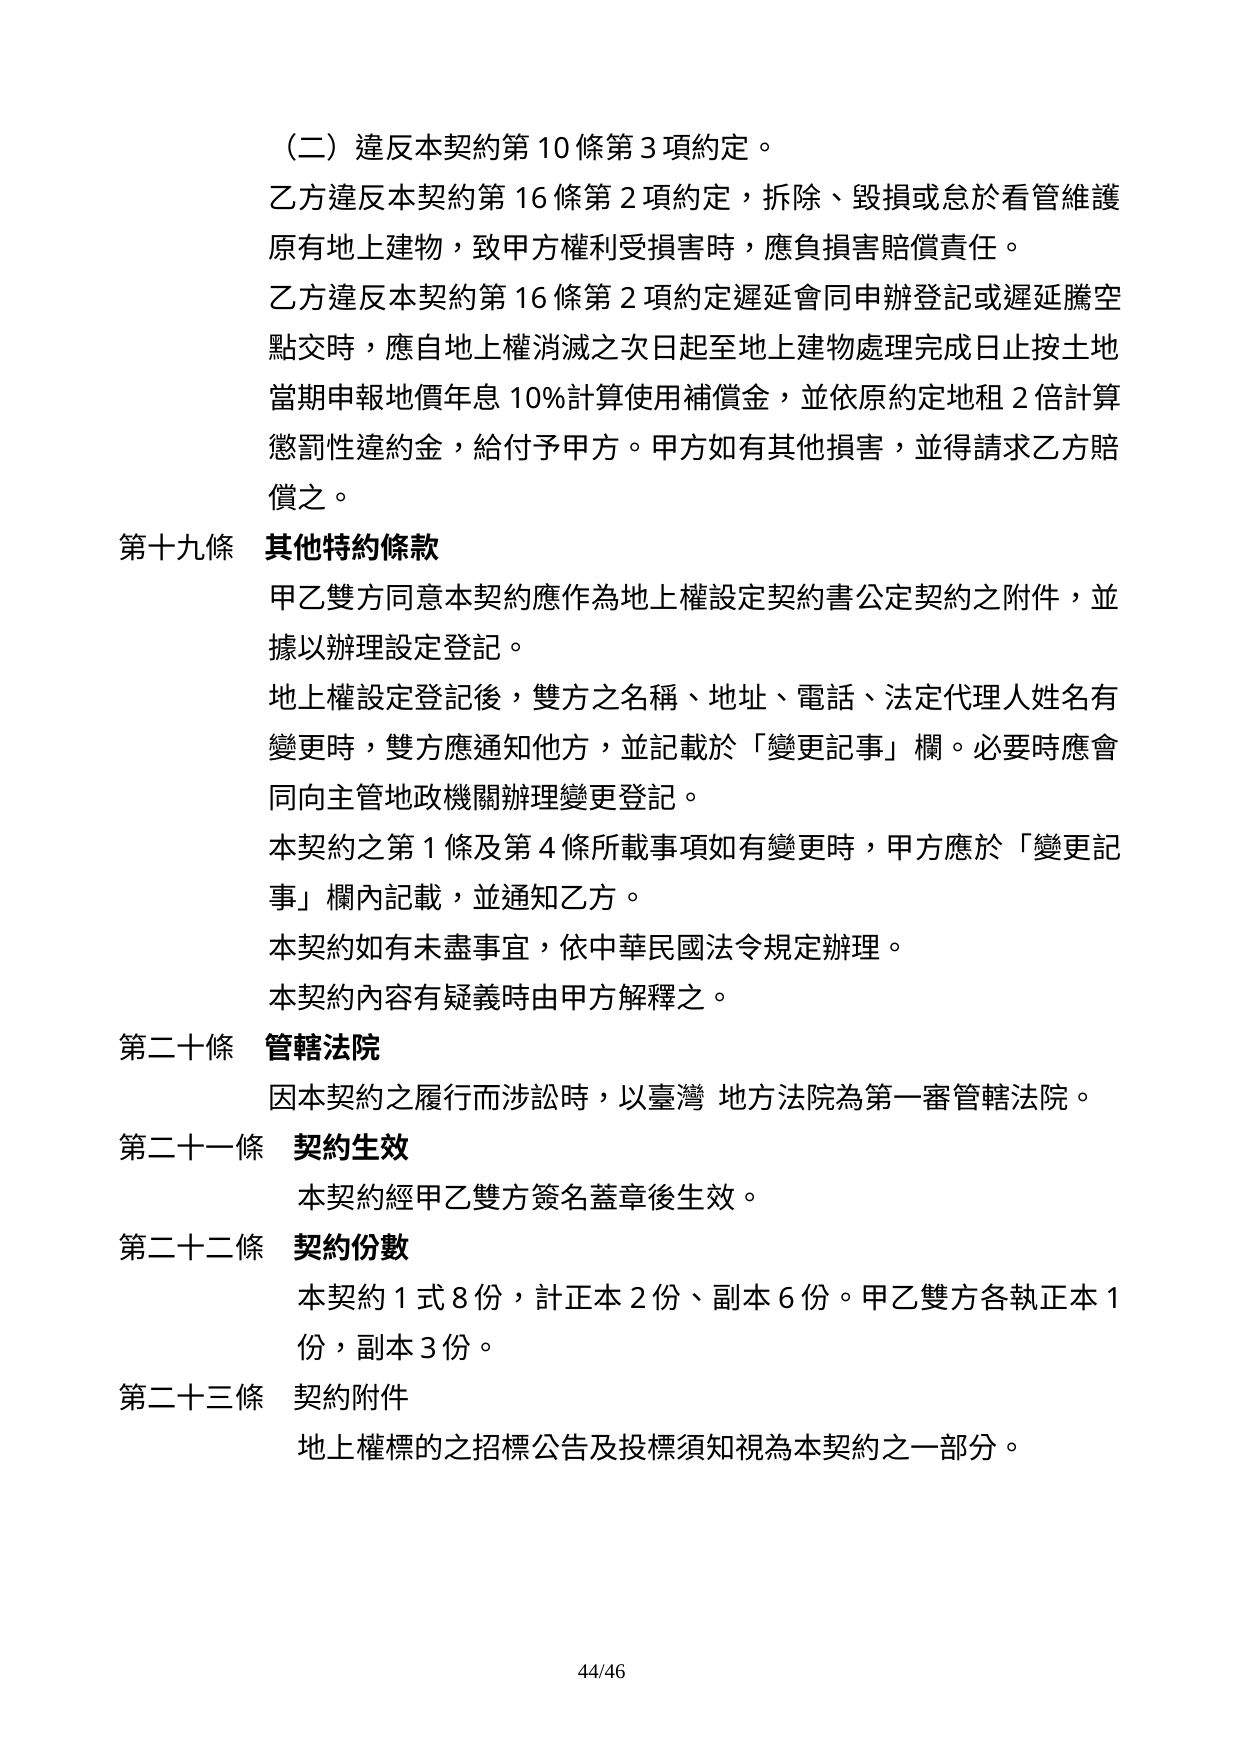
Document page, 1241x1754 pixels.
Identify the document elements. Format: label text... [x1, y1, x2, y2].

text 乙方違反本契約第16條第2項約定，拆除、毀損或怠於看管維護原有地上建物，致甲方權利受損害時，應負損害賠償責任。 [268, 168, 1122, 268]
text 本契約內容有疑義時由甲方解釋之。 [268, 968, 1122, 1018]
text （二）違反本契約第10條第3項約定。 [268, 118, 1122, 168]
text 本契約如有未盡事宜，依中華民國法令規定辦理。 [268, 918, 1122, 968]
text 甲乙雙方同意本契約應作為地上權設定契約書公定契約之附件，並據以辦理設定登記。 [268, 568, 1122, 668]
text 第二十一條 契約生效 [118, 1118, 1122, 1168]
text 本契約之第1條及第4條所載事項如有變更時，甲方應於「變更記事」欄內記載，並通知乙方。 [268, 818, 1122, 918]
text 第二十條 管轄法院 [118, 1018, 1122, 1068]
text 第二十三條 契約附件 [118, 1368, 1122, 1418]
text 本契約經甲乙雙方簽名蓋章後生效。 [297, 1168, 1122, 1218]
text 因本契約之履行而涉訟時，以臺灣 地方法院為第一審管轄法院。 [268, 1068, 1122, 1118]
text 第十九條 其他特約條款 [118, 518, 1122, 568]
text 本契約1式8份，計正本2份、副本6份。甲乙雙方各執正本1份，副本3份。 [297, 1268, 1122, 1368]
text 地上權標的之招標公告及投標須知視為本契約之一部分。 [297, 1418, 1122, 1468]
text 乙方違反本契約第16條第2項約定遲延會同申辦登記或遲延騰空點交時，應自地上權消滅之次日起至地上建物處理完成日止按土地當期申報地價年息10%計算使用補償金，並依原約定地租2倍計算懲罰性違約金，給付予甲方。甲方如有其他損害，並得請求乙方賠償之。 [268, 268, 1122, 518]
text 第二十二條 契約份數 [118, 1218, 1122, 1268]
text 地上權設定登記後，雙方之名稱、地址、電話、法定代理人姓名有變更時，雙方應通知他方，並記載於「變更記事」欄。必要時應會同向主管地政機關辦理變更登記。 [268, 668, 1122, 818]
